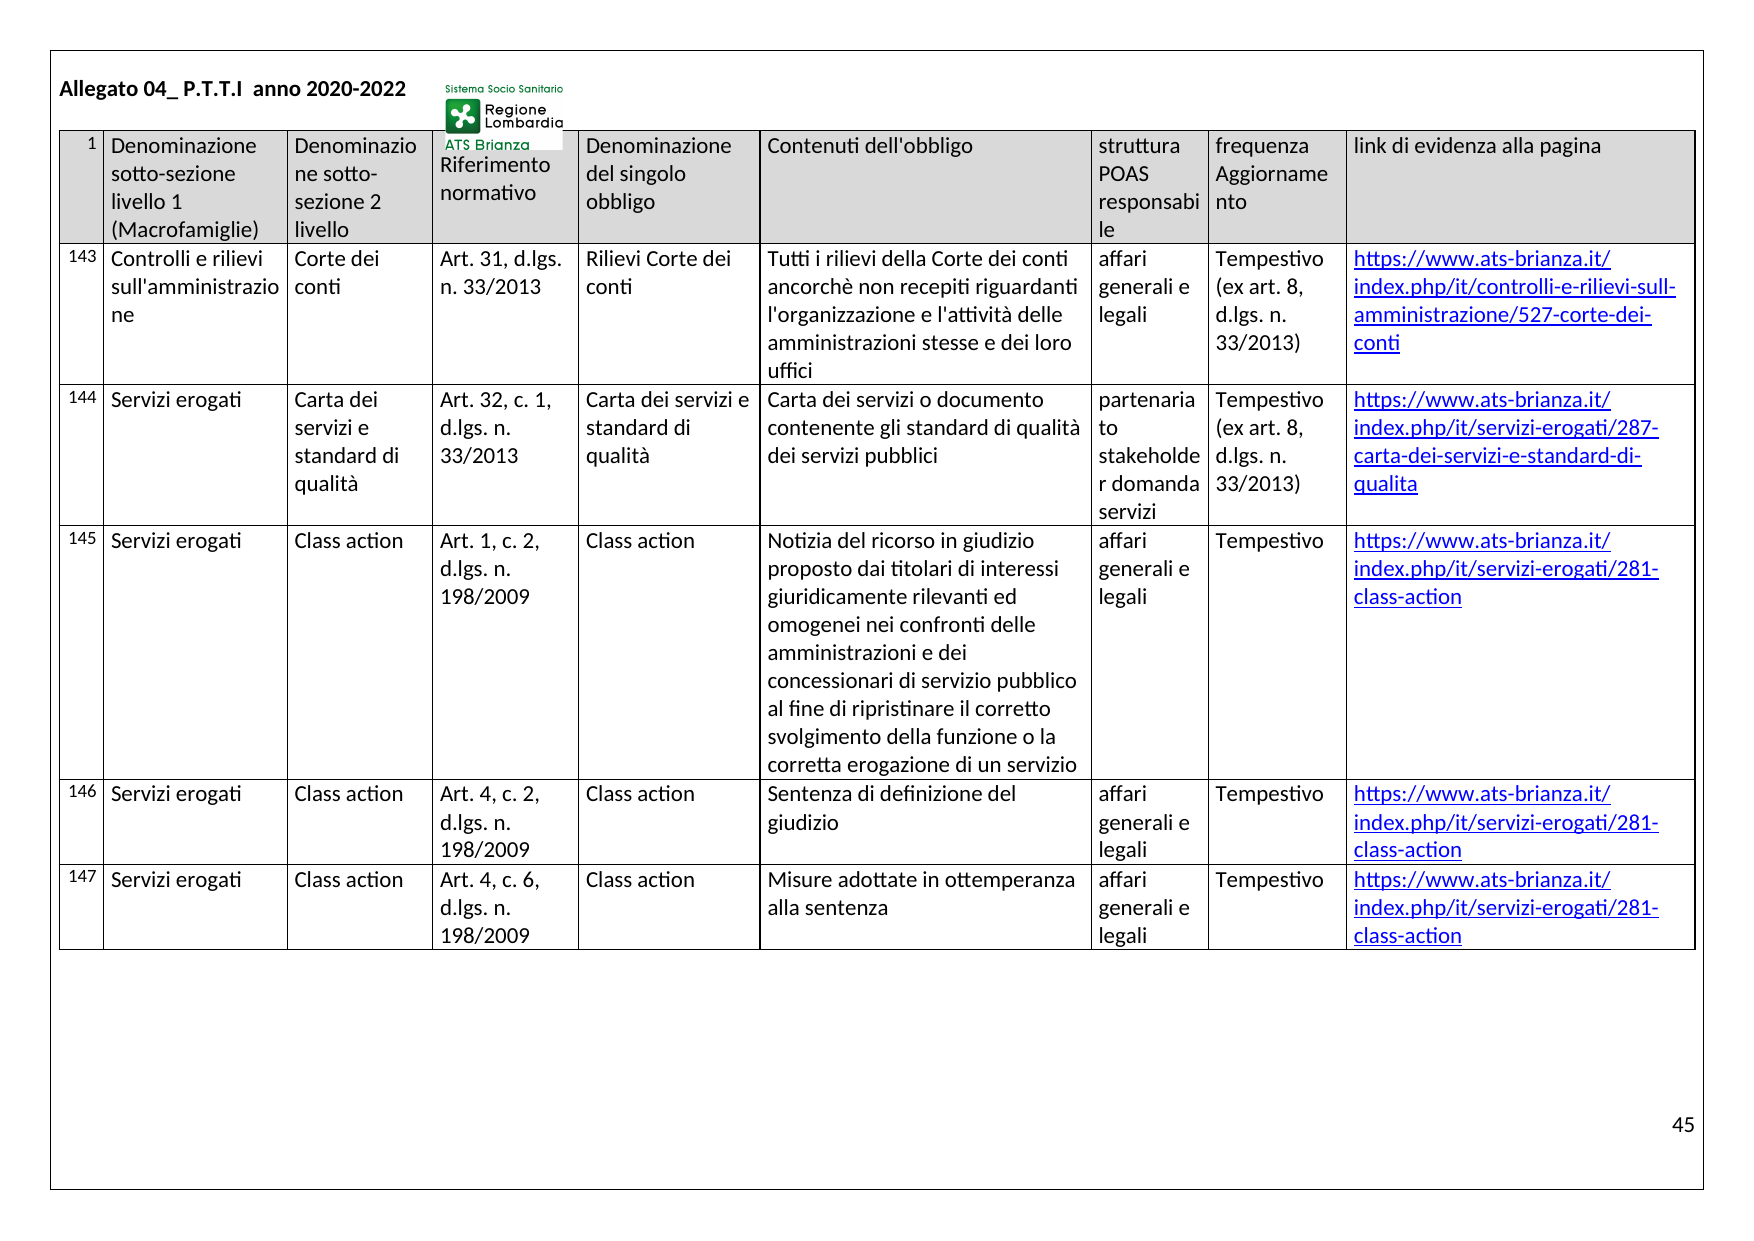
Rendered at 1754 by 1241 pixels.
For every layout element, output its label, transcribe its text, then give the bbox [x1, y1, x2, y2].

table_cell Carta dei servizi o documento contenente gli standard di qualità dei servizi pubblici [761, 385, 1091, 525]
table_cell partenariato stakeholder domanda servizi [1092, 385, 1208, 525]
table_cell Art. 4, c. 6, d.lgs. n. 198/2009 [433, 865, 578, 949]
table_cell https://www.ats-brianza.it/index.php/it/servizi-erogati/281-class-action [1347, 780, 1694, 864]
table_header Riferimento normativo [433, 131, 578, 243]
table_cell 147 [60, 865, 103, 949]
table_cell Servizi erogati [104, 526, 287, 778]
table_cell 145 [60, 526, 103, 778]
table_cell Art. 1, c. 2, d.lgs. n. 198/2009 [433, 526, 578, 778]
table_cell 143 [60, 244, 103, 384]
table_cell Tutti i rilievi della Corte dei conti ancorchè non recepiti riguardanti l'organizzazione e l'attività delle amministrazioni stesse e dei loro uffici [761, 244, 1091, 384]
table_header link di evidenza alla pagina [1347, 131, 1694, 243]
table_cell https://www.ats-brianza.it/index.php/it/controlli-e-rilievi-sull-amministrazione/527-corte-dei-conti [1347, 244, 1694, 384]
table_cell Class action [579, 526, 759, 778]
table_cell Class action [579, 865, 759, 949]
table_cell 144 [60, 385, 103, 525]
table_cell https://www.ats-brianza.it/index.php/it/servizi-erogati/287-carta-dei-servizi-e-standard-di-qualita [1347, 385, 1694, 525]
table_cell 146 [60, 780, 103, 864]
table_header Denominazione sotto-sezione livello 1 (Macrofamiglie) [104, 131, 287, 243]
table_cell Art. 32, c. 1, d.lgs. n. 33/2013 [433, 385, 578, 525]
table_cell Carta dei servizi e standard di qualità [579, 385, 759, 525]
table_cell affari generali e legali [1092, 244, 1208, 384]
table_cell https://www.ats-brianza.it/index.php/it/servizi-erogati/281-class-action [1347, 865, 1694, 949]
table_cell Misure adottate in ottemperanza alla sentenza [761, 865, 1091, 949]
table_cell Rilievi Corte dei conti [579, 244, 759, 384]
table_header Contenuti dell'obbligo [761, 131, 1091, 243]
table_cell Tempestivo (ex art. 8, d.lgs. n. 33/2013) [1209, 244, 1346, 384]
table_header Denominazione del singolo obbligo [579, 131, 759, 243]
table_cell Corte dei conti [288, 244, 432, 384]
table_cell Sentenza di definizione del giudizio [761, 780, 1091, 864]
table_header 1 [60, 131, 103, 243]
table_header frequenza Aggiornamento [1209, 131, 1346, 243]
table_cell Servizi erogati [104, 865, 287, 949]
table_cell Carta dei servizi e standard di qualità [288, 385, 432, 525]
table_cell https://www.ats-brianza.it/index.php/it/servizi-erogati/281-class-action [1347, 526, 1694, 778]
table_cell Servizi erogati [104, 385, 287, 525]
table_cell Class action [288, 526, 432, 778]
table_cell Class action [288, 780, 432, 864]
table_cell Notizia del ricorso in giudizio proposto dai titolari di interessi giuridicamente rilevanti ed omogenei nei confronti delle amministrazioni e dei concessionari di servizio pubblico al fine di ripristinare il corretto svolgimento della funzione o la corretta erogazione di un servizio [761, 526, 1091, 778]
table_cell Controlli e rilievi sull'amministrazione [104, 244, 287, 384]
table_cell Class action [579, 780, 759, 864]
table_header Denominazione sotto-sezione 2 livello [288, 131, 432, 243]
table_cell Tempestivo (ex art. 8, d.lgs. n. 33/2013) [1209, 385, 1346, 525]
table_cell Art. 31, d.lgs. n. 33/2013 [433, 244, 578, 384]
table_cell Art. 4, c. 2, d.lgs. n. 198/2009 [433, 780, 578, 864]
table_cell affari generali e legali [1092, 780, 1208, 864]
table_cell Tempestivo [1209, 780, 1346, 864]
table_cell Tempestivo [1209, 526, 1346, 778]
table_cell Servizi erogati [104, 780, 287, 864]
table_cell affari generali e legali [1092, 865, 1208, 949]
table_cell Class action [288, 865, 432, 949]
table_cell Tempestivo [1209, 865, 1346, 949]
table_cell affari generali e legali [1092, 526, 1208, 778]
table_header struttura POAS responsabile [1092, 131, 1208, 243]
